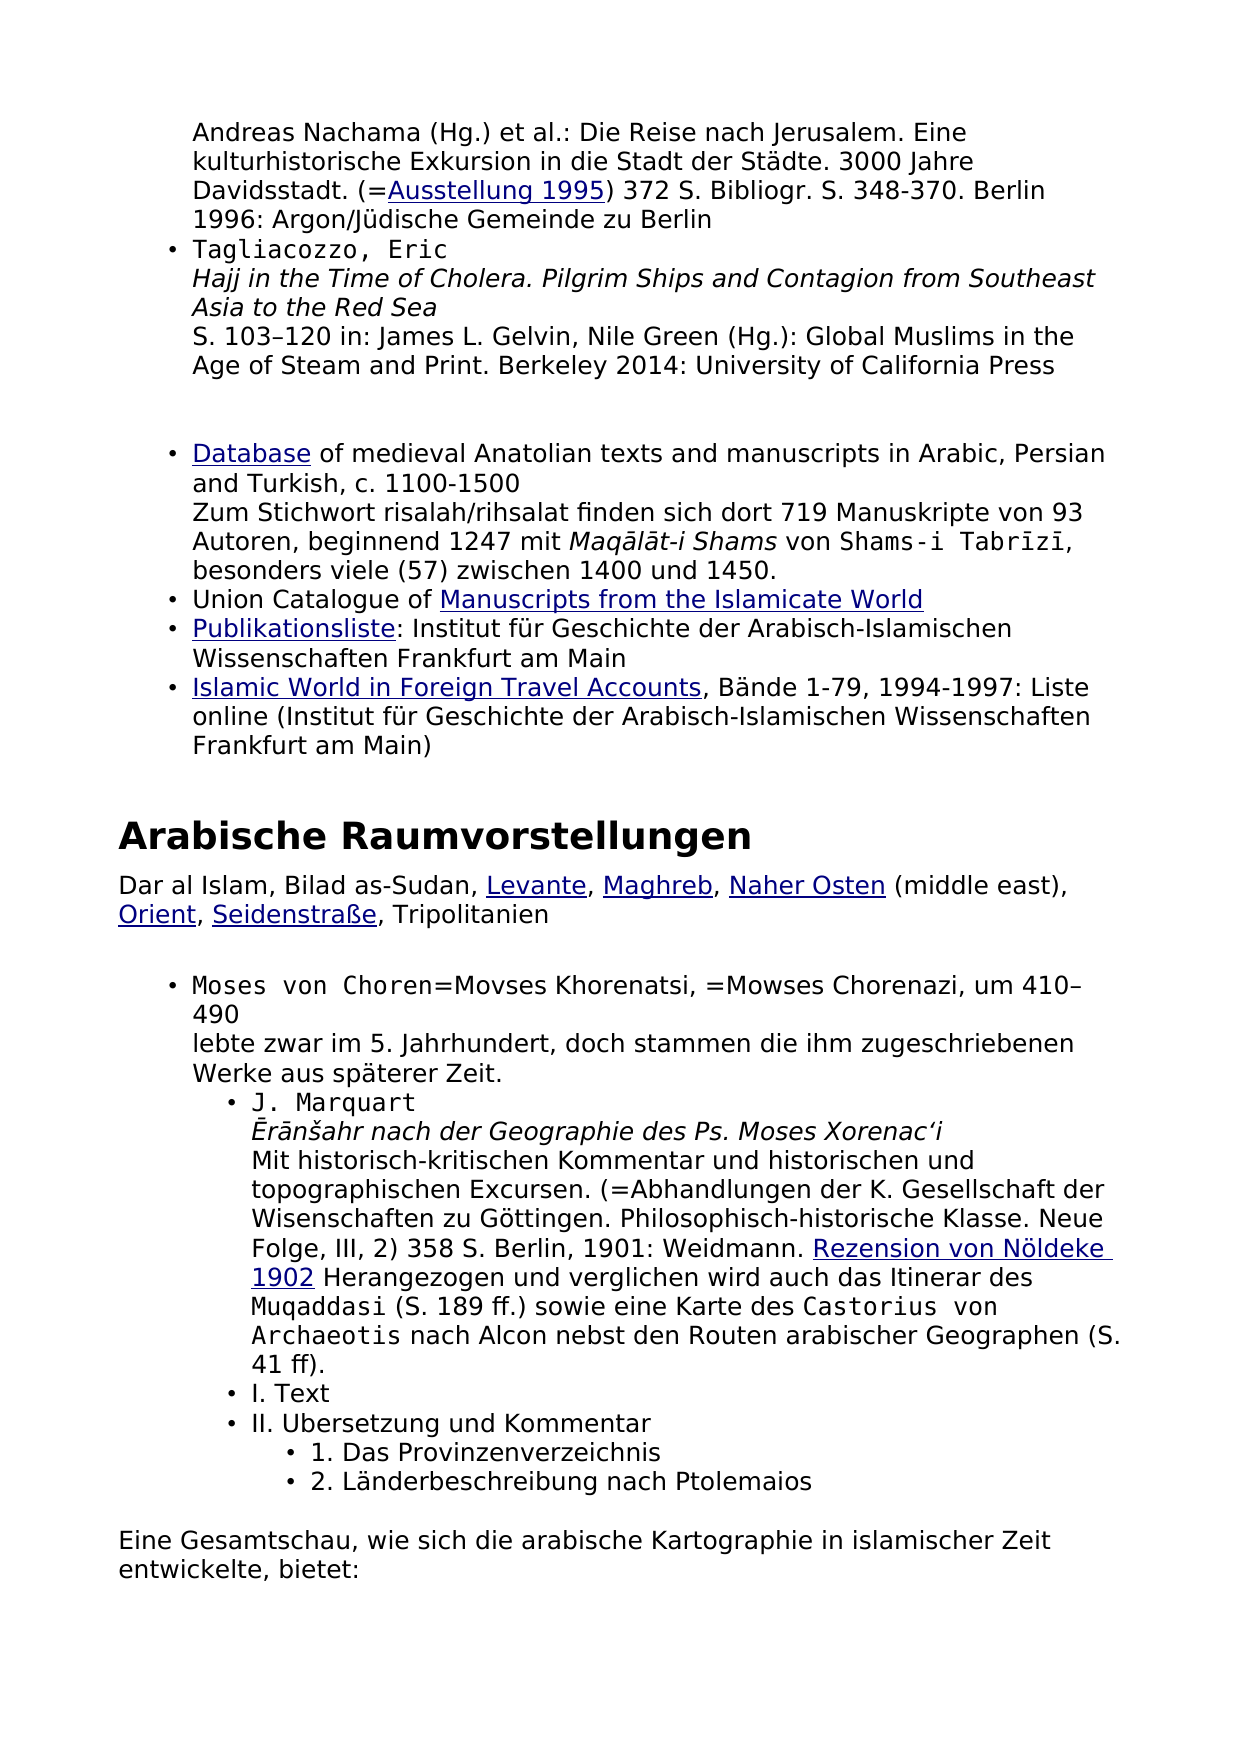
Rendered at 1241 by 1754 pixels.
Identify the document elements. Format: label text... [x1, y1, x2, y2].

list 1. Das Provinzenverzeichnis [295, 1438, 1122, 1467]
text Dar al Islam, Bilad as-Sudan, Levante, Maghreb, Naher Osten (middle east), Orient, Seidenstraße, Tripolitanien [118, 871, 1122, 929]
list II. Ubersetzung und Kommentar [236, 1409, 1122, 1438]
list Moses von Choren=Movses Khorenatsi, =Mowses Chorenazi, um 410–490 lebte zwar im 5. Jahrhundert, doch stammen die ihm zugeschriebenen Werke aus späterer Zeit. [177, 971, 1122, 1088]
list 2. Länderbeschreibung nach Ptolemaios [295, 1467, 1122, 1496]
subtitle Arabische Raumvorstellungen [118, 815, 1122, 858]
list I. Text [236, 1380, 1122, 1409]
list Tagliacozzo, Eric Hajj in the Time of Cholera. Pilgrim Ships and Contagion from Southeast Asia to the Red Sea S. 103–120 in: James L. Gelvin, Nile Green (Hg.): Global Muslims in the Age of Steam and Print. Berkeley 2014: University of California Press [177, 235, 1122, 381]
list Islamic World in Foreign Travel Accounts, Bände 1-79, 1994-1997: Liste online (Institut für Geschichte der Arabisch-Islamischen Wissenschaften Frankfurt am Main) [177, 673, 1122, 760]
list Publikationsliste: Institut für Geschichte der Arabisch-Islamischen Wissenschaften Frankfurt am Main [177, 614, 1122, 673]
list Database of medieval Anatolian texts and manuscripts in Arabic, Persian and Turkish, c. 1100-1500 Zum Stichwort risalah/rihsalat finden sich dort 719 Manuskripte von 93 Autoren, beginnend 1247 mit Maqālāt-i Shams von Shams-i Tabrīzī, besonders viele (57) zwischen 1400 und 1450. [177, 439, 1122, 585]
text Eine Gesamtschau, wie sich die arabische Kartographie in islamischer Zeit entwickelte, bietet: [118, 1526, 1122, 1584]
list Andreas Nachama (Hg.) et al.: Die Reise nach Jerusalem. Eine kulturhistorische Exkursion in die Stadt der Städte. 3000 Jahre Davidsstadt. (=Ausstellung 1995) 372 S. Bibliogr. S. 348-370. Berlin 1996: Argon/Jüdische Gemeinde zu Berlin [177, 118, 1122, 235]
list J. Marquart Ērānšahr nach der Geographie des Ps. Moses Xorenacʻi Mit historisch-kritischen Kommentar und historischen und topographischen Excursen. (=Abhandlungen der K. Gesellschaft der Wisenschaften zu Göttingen. Philosophisch-historische Klasse. Neue Folge, III, 2) 358 S. Berlin, 1901: Weidmann. Rezension von Nöldeke 1902 Herangezogen und verglichen wird auch das Itinerar des Muqaddasi (S. 189 ff.) sowie eine Karte des Castorius von Archaeotis nach Alcon nebst den Routen arabischer Geographen (S. 41 ff). [236, 1088, 1122, 1380]
list Union Catalogue of Manuscripts from the Islamicate World [177, 585, 1122, 614]
